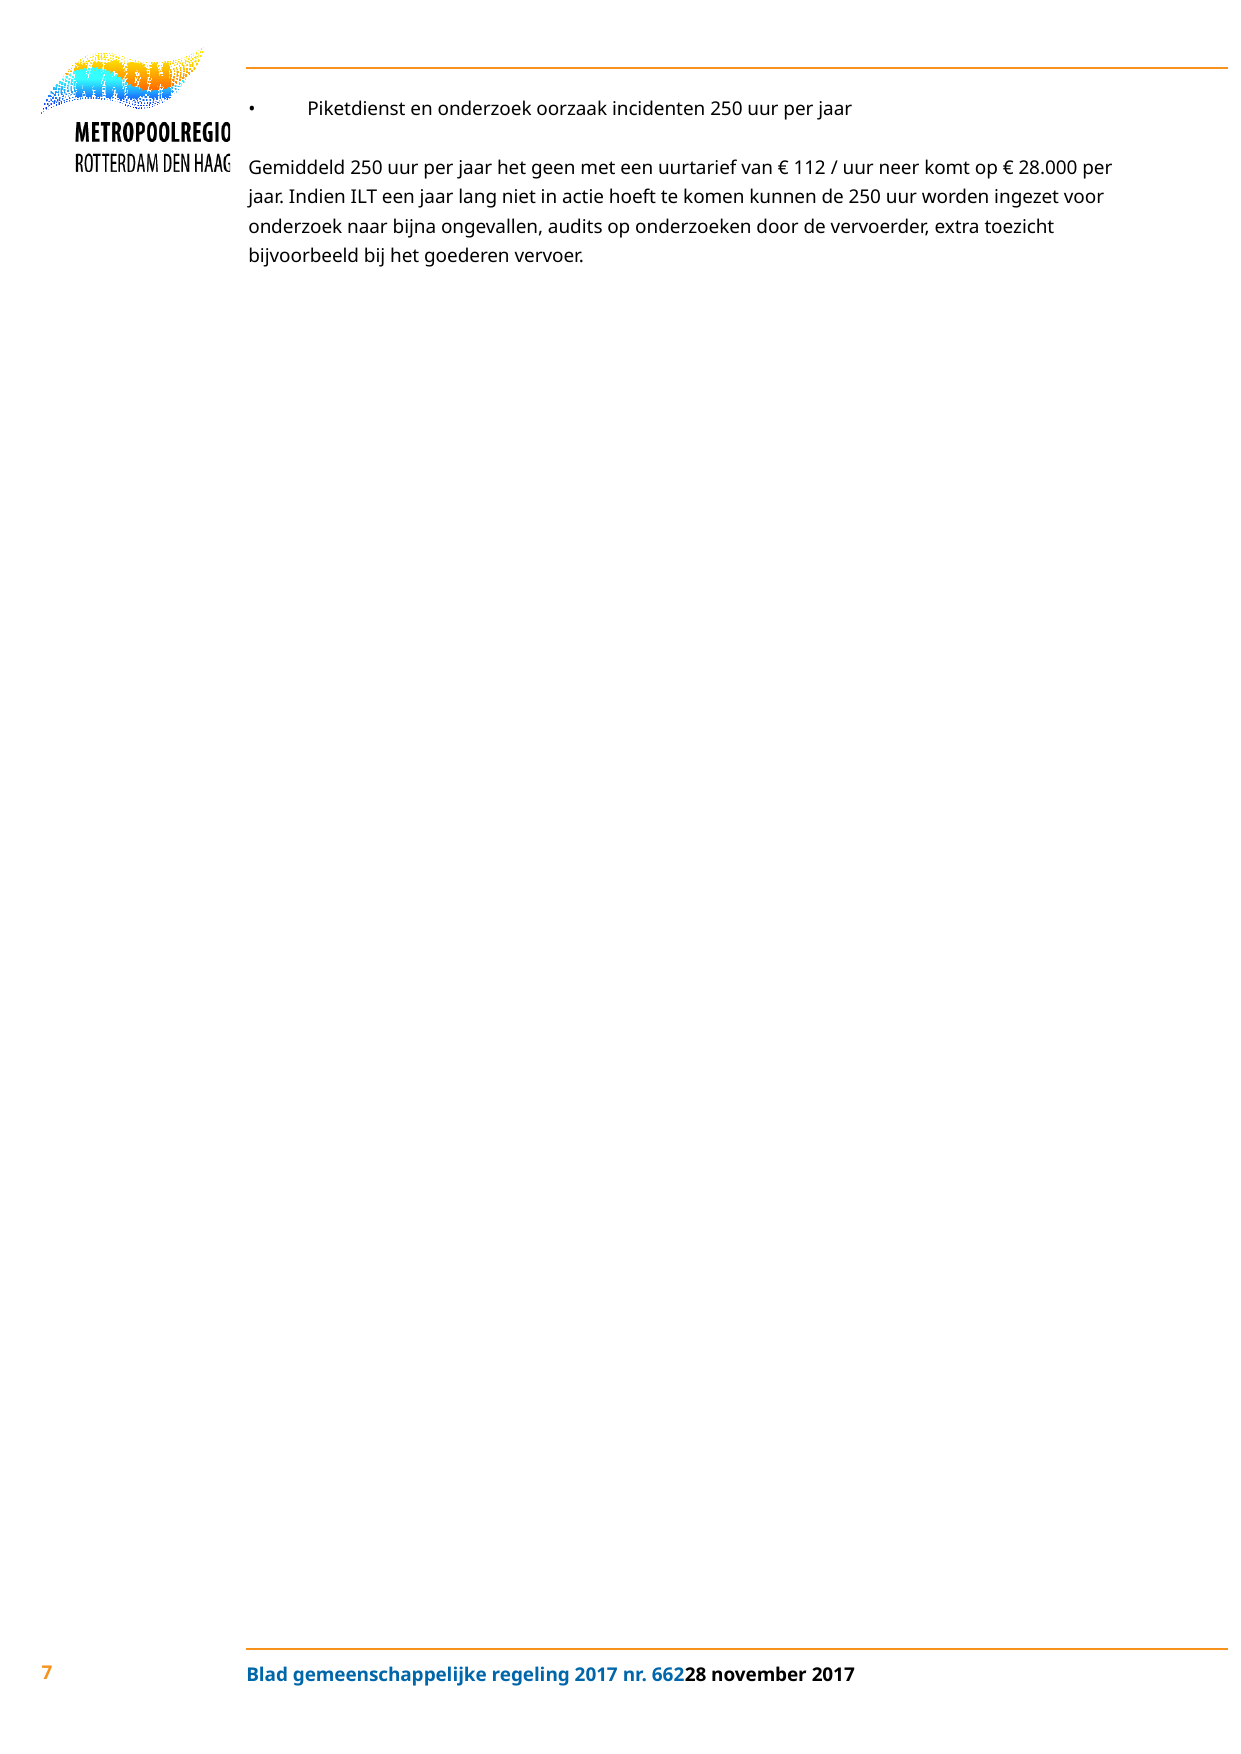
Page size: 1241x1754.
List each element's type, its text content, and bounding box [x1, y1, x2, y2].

picture [41, 47, 231, 172]
text Gemiddeld 250 uur per jaar het geen met een uurtarief van € 112 / uur neer komt op € 28.000 per jaar. Indien ILT een jaar lang niet in actie hoeft te komen kunnen de 250 uur worden ingezet voor onderzoek naar bijna ongevallen, audits op onderzoeken door de vervoerder, extra toezicht bijvoorbeeld bij het goederen vervoer. [248, 154, 1152, 268]
list Piketdienst en onderzoek oorzaak incidenten 250 uur per jaar [248, 95, 1152, 121]
